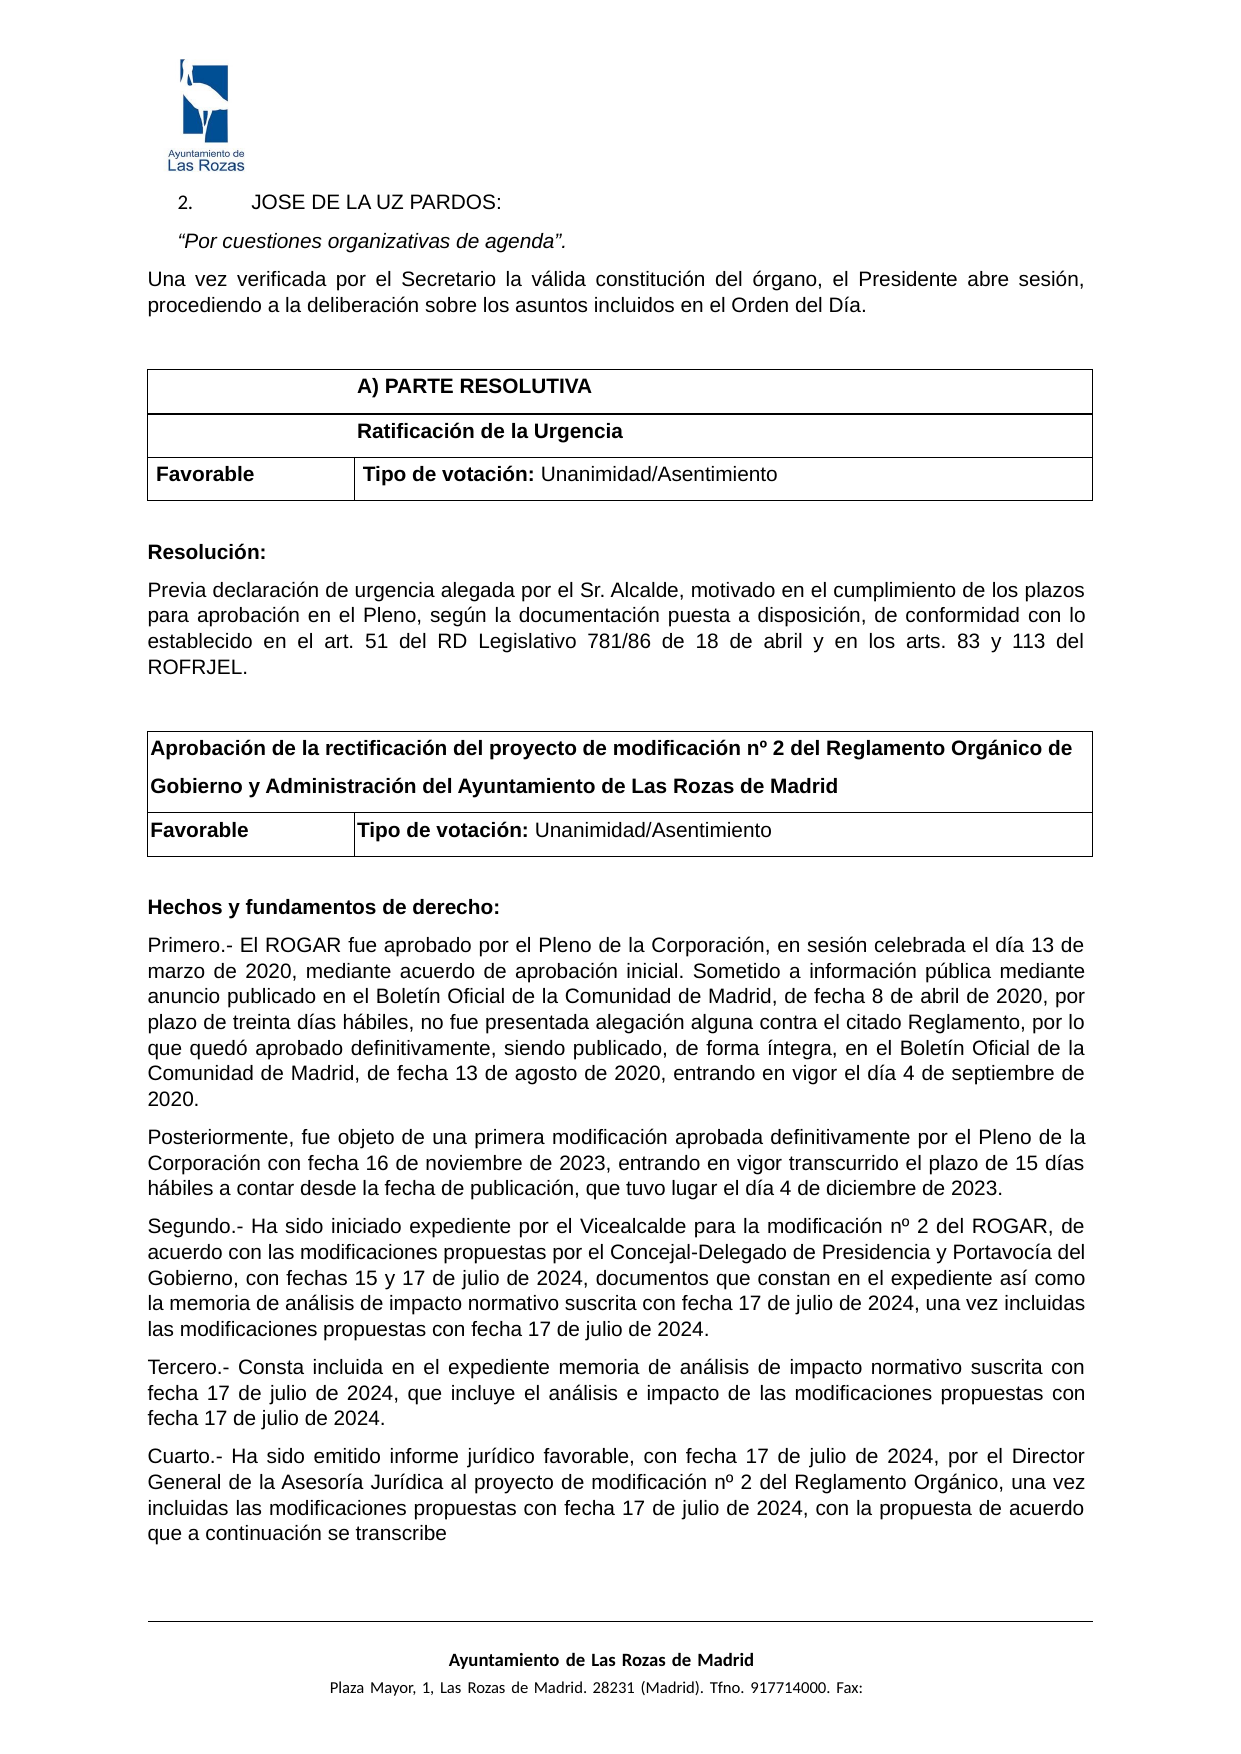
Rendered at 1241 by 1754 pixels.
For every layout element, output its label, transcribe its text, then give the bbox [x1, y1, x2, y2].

text Cuarto.- Ha sido emitido informe jurídico favorable, con fecha 17 de julio de 2024, por el Director General de la Asesoría Jurídica al proyecto de modificación nº 2 del Reglamento Orgánico, una vez incluidas las modificaciones propuestas con fecha 17 de julio de 2024, con la propuesta de acuerdo que a continuación se transcribe [147, 1444, 1087, 1545]
text Resolución: [147, 539, 1087, 563]
text Tercero.- Consta incluida en el expediente memoria de análisis de impacto normativo suscrita con fecha 17 de julio de 2024, que incluye el análisis e impacto de las modificaciones propuestas con fecha 17 de julio de 2024. [147, 1355, 1087, 1430]
text Posteriormente, fue objeto de una primera modificación aprobada definitivamente por el Pleno de la Corporación con fecha 16 de noviembre de 2023, entrando en vigor transcurrido el plazo de 15 días hábiles a contar desde la fecha de publicación, que tuvo lugar el día 4 de diciembre de 2023. [147, 1125, 1087, 1200]
table_cell Tipo de votación: Unanimidad/Asentimiento [355, 458, 1092, 500]
text Previa declaración de urgencia alegada por el Sr. Alcalde, motivado en el cumplimiento de los plazos para aprobación en el Pleno, según la documentación puesta a disposición, de conformidad con lo establecido en el art. 51 del RD Legislativo 781/86 de 18 de abril y en los arts. 83 y 113 del ROFRJEL. [147, 578, 1087, 678]
table_cell Ratificación de la Urgencia [354, 415, 1092, 457]
table_header A) PARTE RESOLUTIVA [354, 370, 1092, 412]
text Una vez verificada por el Secretario la válida constitución del órgano, el Presidente abre sesión, procediendo a la deliberación sobre los asuntos incluidos en el Orden del Día. [147, 267, 1087, 317]
table_cell Tipo de votación: Unanimidad/Asentimiento [355, 813, 1092, 856]
text “Por cuestiones organizativas de agenda”. [177, 229, 1087, 253]
table_header Aprobación de la rectificación del proyecto de modificación nº 2 del Reglamento Orgánico de Gobierno y Administración del Ayuntamiento de Las Rozas de Madrid [148, 732, 1092, 812]
table_cell Favorable [148, 813, 354, 856]
text Primero.- El ROGAR fue aprobado por el Pleno de la Corporación, en sesión celebrada el día 13 de marzo de 2020, mediante acuerdo de aprobación inicial. Sometido a información pública mediante anuncio publicado en el Boletín Oficial de la Comunidad de Madrid, de fecha 8 de abril de 2020, por plazo de treinta días hábiles, no fue presentada alegación alguna contra el citado Reglamento, por lo que quedó aprobado definitivamente, siendo publicado, de forma íntegra, en el Boletín Oficial de la Comunidad de Madrid, de fecha 13 de agosto de 2020, entrando en vigor el día 4 de septiembre de 2020. [147, 933, 1087, 1111]
list JOSE DE LA UZ PARDOS: [177, 189, 1093, 215]
text Segundo.- Ha sido iniciado expediente por el Vicealcalde para la modificación nº 2 del ROGAR, de acuerdo con las modificaciones propuestas por el Concejal-Delegado de Presidencia y Portavocía del Gobierno, con fechas 15 y 17 de julio de 2024, documentos que constan en el expediente así como la memoria de análisis de impacto normativo suscrita con fecha 17 de julio de 2024, una vez incluidas las modificaciones propuestas con fecha 17 de julio de 2024. [147, 1214, 1087, 1341]
table_cell [148, 415, 354, 457]
table_header [148, 370, 354, 412]
text Hechos y fundamentos de derecho: [147, 895, 1087, 919]
table_cell Favorable [148, 458, 354, 500]
